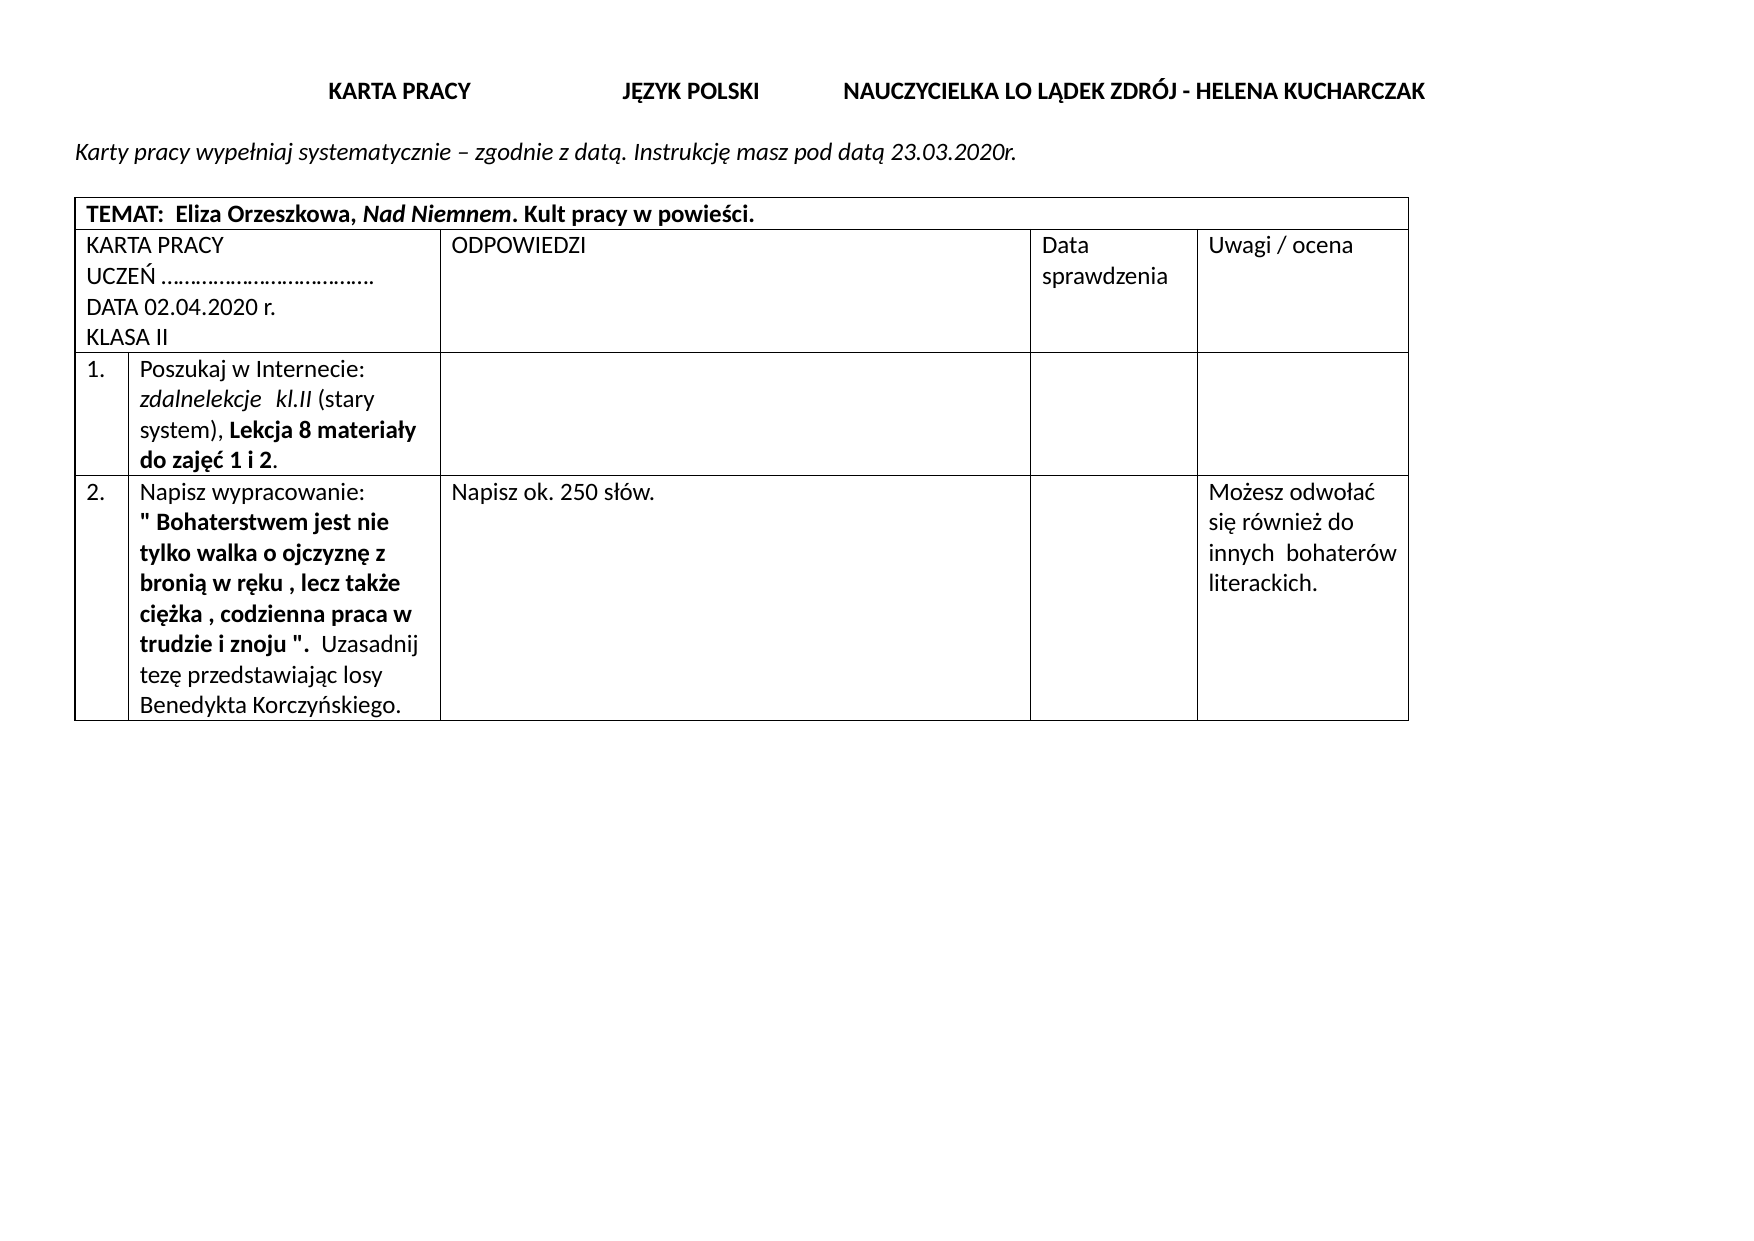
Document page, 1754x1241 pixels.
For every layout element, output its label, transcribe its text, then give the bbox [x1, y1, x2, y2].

table_cell Poszukaj w Internecie: zdalnelekcje kl.II (stary system), Lekcja 8 materiały do zajęć 1 i 2. [129, 353, 440, 475]
table_cell Napisz ok. 250 słów. [441, 476, 1030, 720]
table_cell [1031, 353, 1197, 475]
table_cell Napisz wypracowanie: " Bohaterstwem jest nie tylko walka o ojczyznę z bronią w ręku , lecz także ciężka , codzienna praca w trudzie i znoju ". Uzasadnij tezę przedstawiając losy Benedykta Korczyńskiego. [129, 476, 440, 720]
table_cell KARTA PRACY UCZEŃ ………………………………. DATA 02.04.2020 r. KLASA II [76, 230, 440, 352]
text KARTA PRACY JĘZYK POLSKI NAUCZYCIELKA LO LĄDEK ZDRÓJ - HELENA KUCHARCZAK [75, 75, 1679, 106]
table_cell Możesz odwołać się również do innych bohaterów literackich. [1198, 476, 1408, 720]
table_cell [441, 353, 1030, 475]
table_cell 2. [76, 476, 128, 720]
table_cell [1198, 353, 1408, 475]
table_cell Data sprawdzenia [1031, 230, 1197, 352]
table_cell Uwagi / ocena [1198, 230, 1408, 352]
table_cell ODPOWIEDZI [441, 230, 1030, 352]
table_header TEMAT: Eliza Orzeszkowa, Nad Niemnem. Kult pracy w powieści. [76, 198, 1408, 229]
table_cell [1031, 476, 1197, 720]
text Karty pracy wypełniaj systematycznie – zgodnie z datą. Instrukcję masz pod datą 23.03.2020r. [75, 136, 1679, 167]
table_cell 1. [76, 353, 128, 475]
